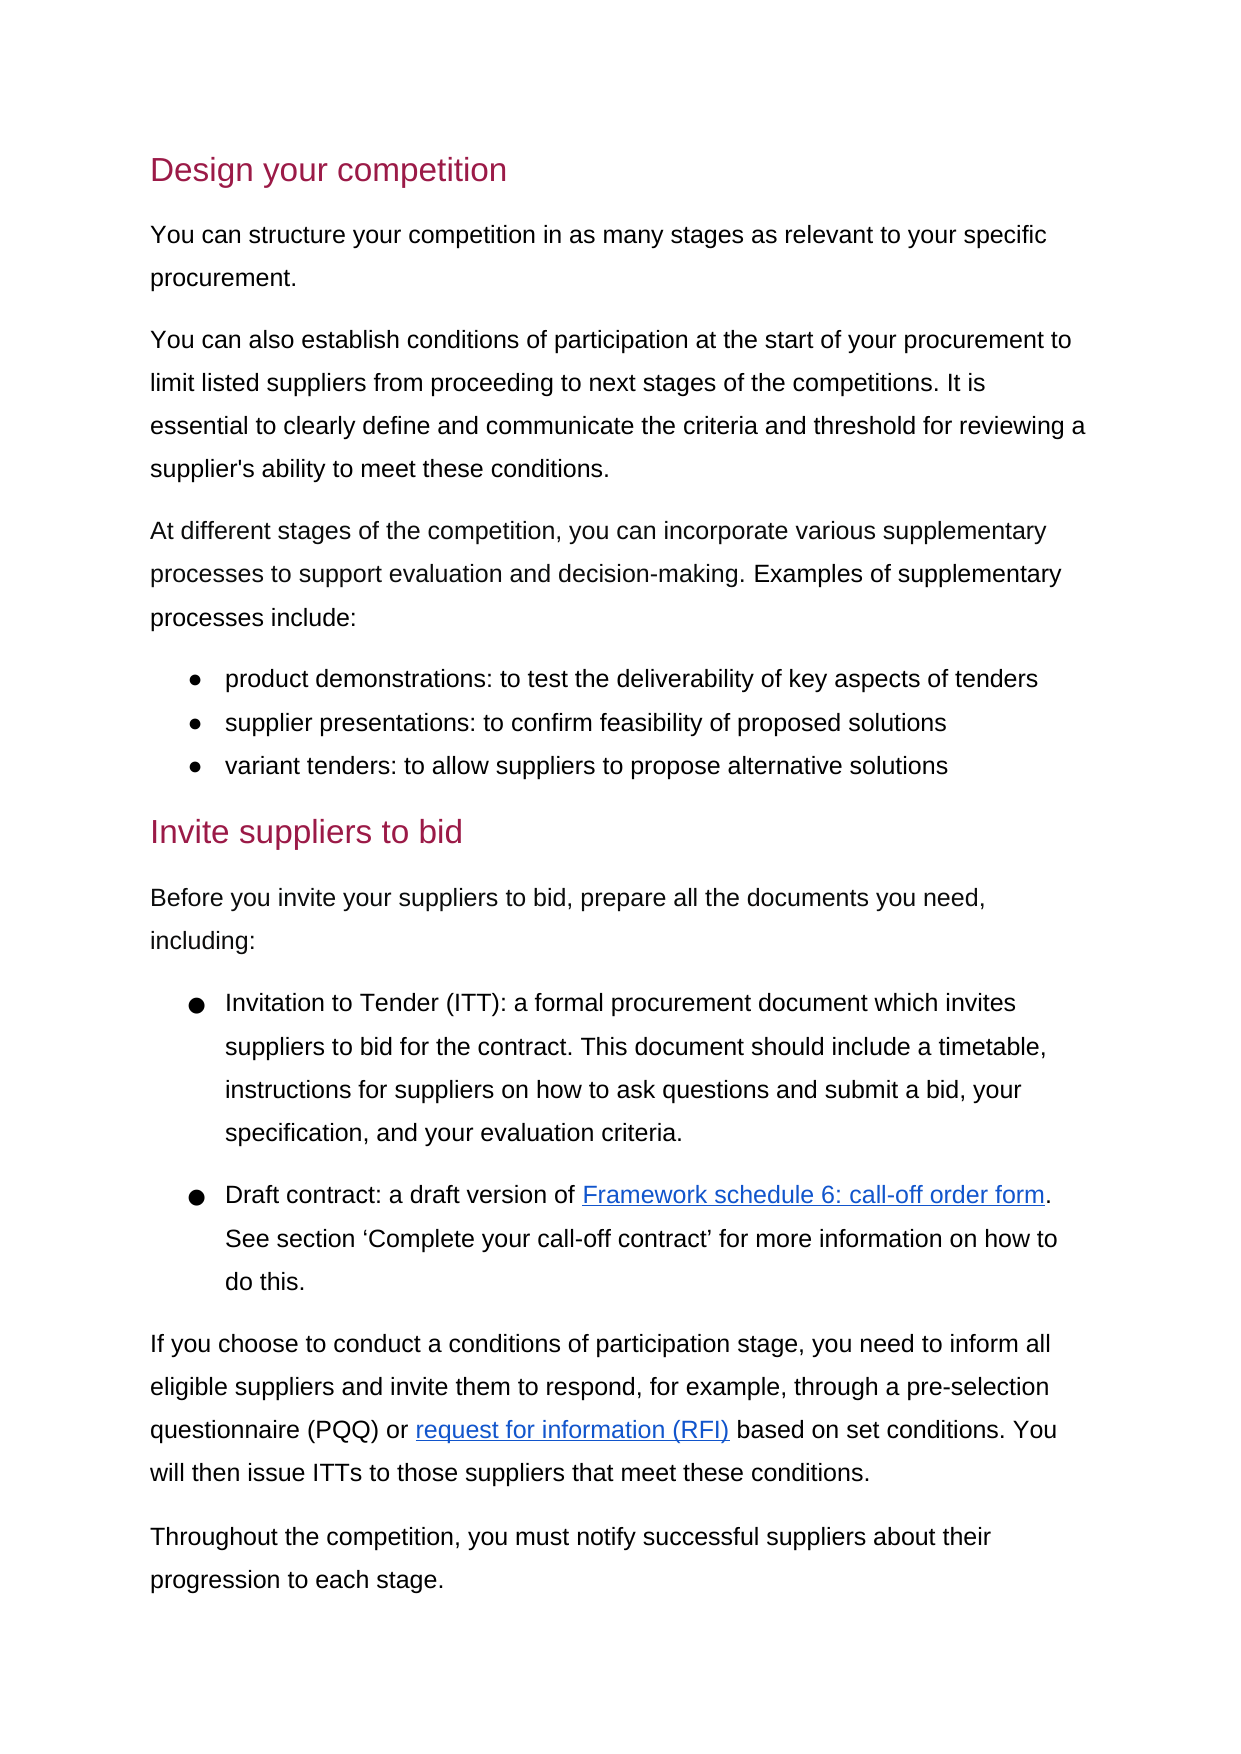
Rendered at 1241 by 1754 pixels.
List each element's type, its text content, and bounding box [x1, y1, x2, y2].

list Invitation to Tender (ITT): a formal procurement document which invites suppliers to bid for the contract. This document should include a timetable, instructions for suppliers on how to ask questions and submit a bid, your specification, and your evaluation criteria. [187, 988, 1090, 1147]
list supplier presentations: to confirm feasibility of proposed solutions [187, 708, 1090, 736]
text Throughout the competition, you must notify successful suppliers about their progression to each stage. [150, 1522, 1090, 1594]
list Draft contract: a draft version of Framework schedule 6: call-off order form. See section ‘Complete your call-off contract’ for more information on how to do this. [187, 1180, 1090, 1296]
text At different stages of the competition, you can incorporate various supplementary processes to support evaluation and decision-making. Examples of supplementary processes include: [150, 516, 1090, 631]
list variant tenders: to allow suppliers to propose alternative solutions [187, 751, 1090, 779]
subtitle Design your competition [150, 150, 1090, 188]
text Before you invite your suppliers to bid, prepare all the documents you need, including: [150, 883, 1090, 954]
list product demonstrations: to test the deliverability of key aspects of tenders [187, 664, 1090, 693]
subtitle Invite suppliers to bid [150, 813, 1090, 851]
text You can structure your competition in as many stages as relevant to your specific procurement. [150, 220, 1090, 292]
text You can also establish conditions of participation at the start of your procurement to limit listed suppliers from proceeding to next stages of the competitions. It is essential to clearly define and communicate the criteria and threshold for reviewing a supplier's ability to meet these conditions. [150, 325, 1090, 483]
text If you choose to conduct a conditions of participation stage, you need to inform all eligible suppliers and invite them to respond, for example, through a pre-selection questionnaire (PQQ) or request for information (RFI) based on set conditions. You will then issue ITTs to those suppliers that meet these conditions. [150, 1329, 1090, 1487]
